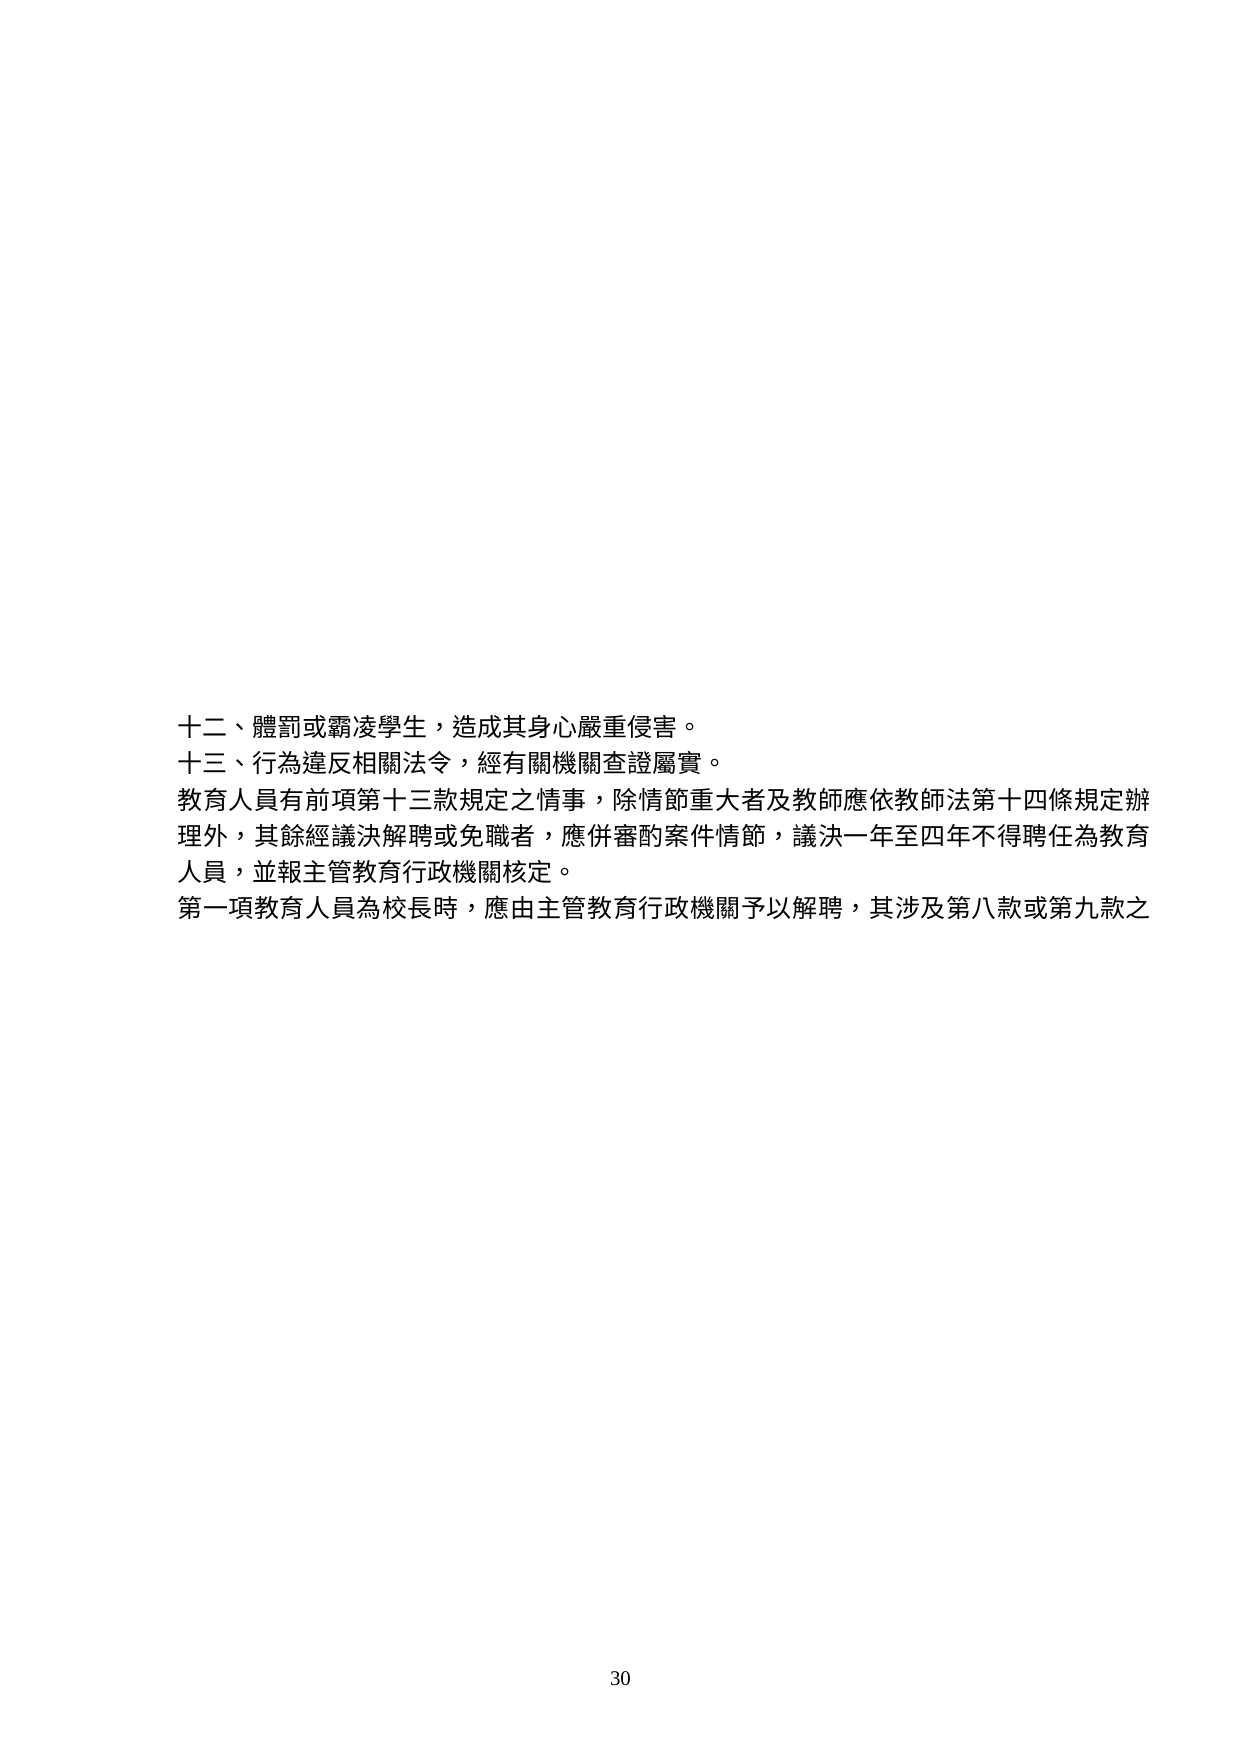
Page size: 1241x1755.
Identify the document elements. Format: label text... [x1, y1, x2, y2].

text 教育人員有前項第十三款規定之情事，除情節重大者及教師應依教師法第十四條規定辦理外，其餘經議決解聘或免職者，應併審酌案件情節，議決一年至四年不得聘任為教育人員，並報主管教育行政機關核定。 [177, 780, 1152, 889]
text 第一項教育人員為校長時，應由主管教育行政機關予以解聘，其涉及第八款或第九款之 [177, 889, 1152, 925]
text 十三、行為違反相關法令，經有關機關查證屬實。 [105, 744, 1152, 780]
text 十二、體罰或霸凌學生，造成其身心嚴重侵害。 [105, 708, 1152, 744]
